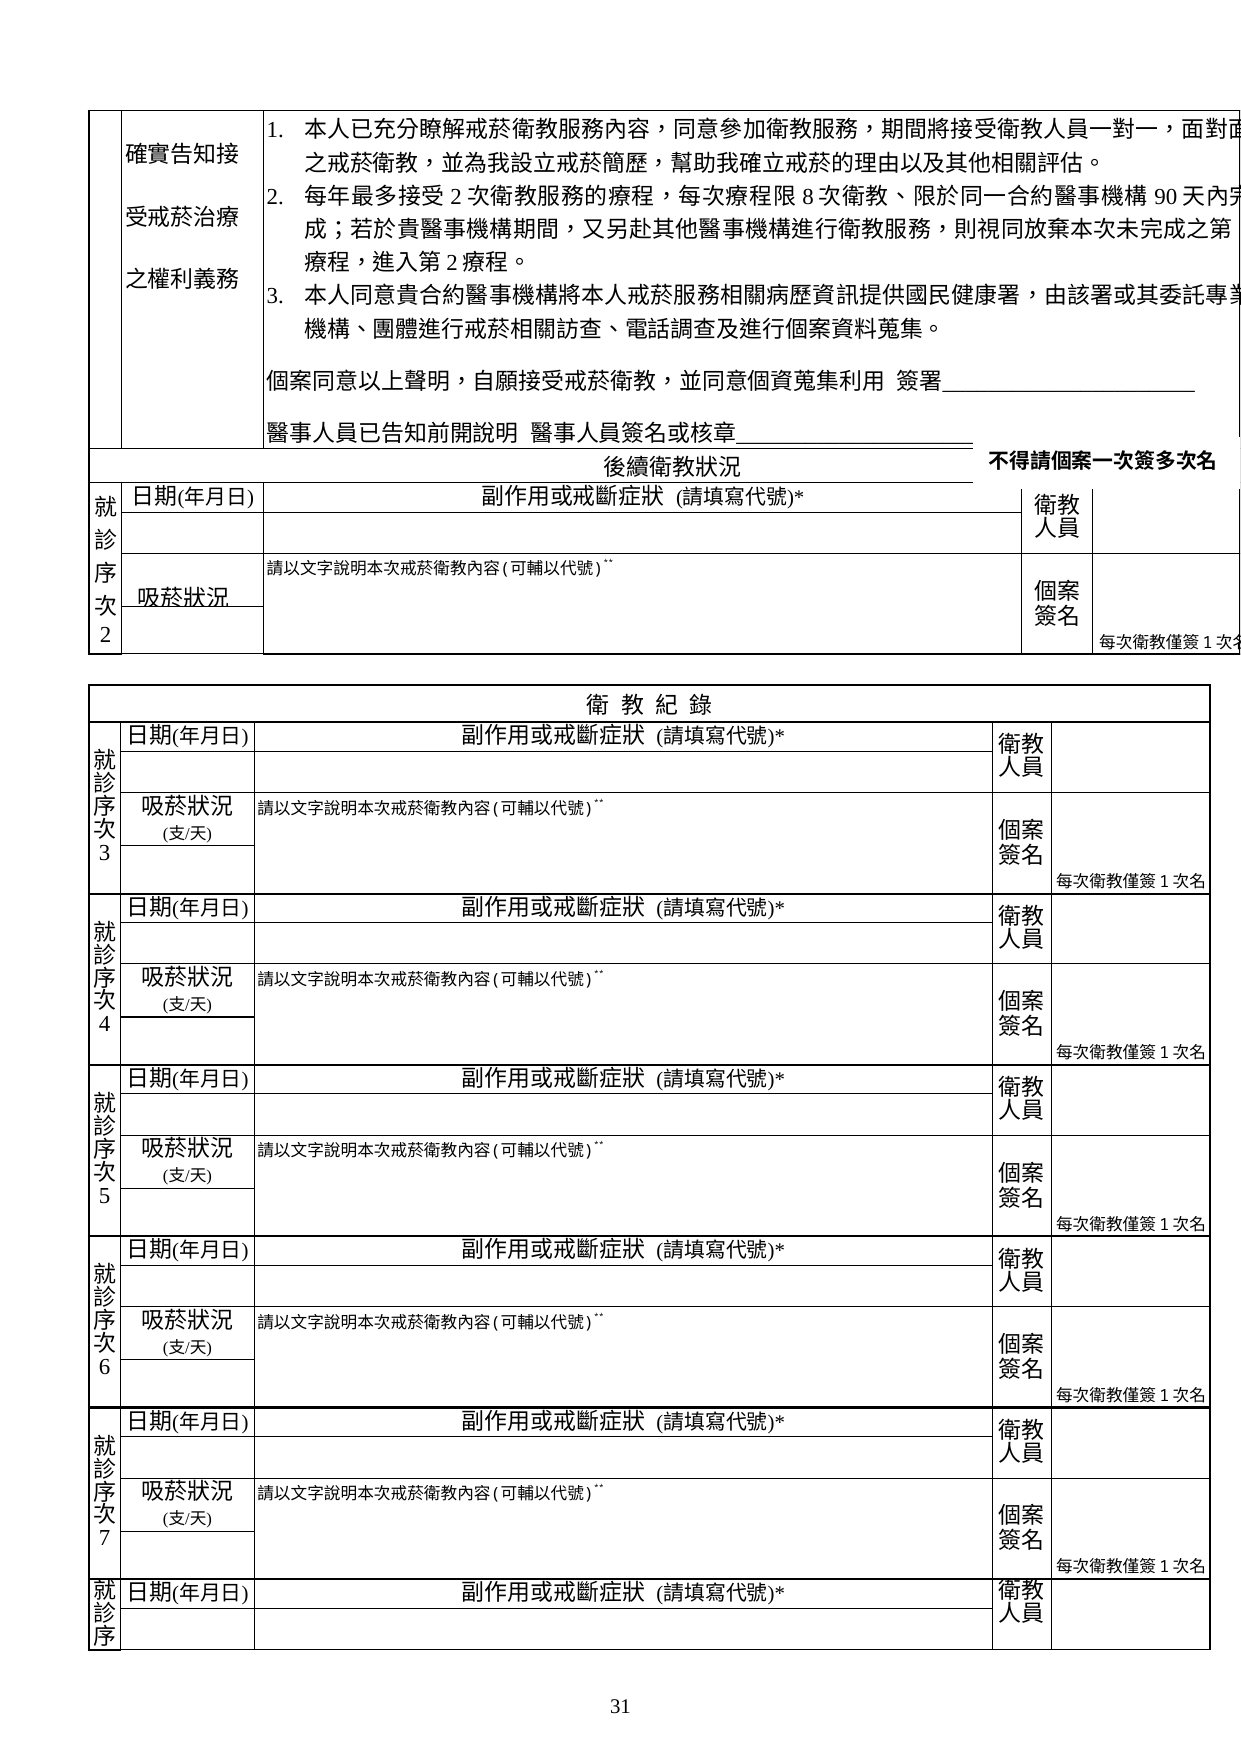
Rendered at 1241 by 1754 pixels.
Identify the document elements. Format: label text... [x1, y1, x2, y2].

table_cell 副作用或戒斷症狀 (請填寫代號)* [255, 723, 992, 751]
table_cell 確實告知接受戒菸治療之權利義務 [122, 111, 263, 448]
table_cell 副作用或戒斷症狀 (請填寫代號)* [264, 483, 1021, 512]
table_cell 每次衛教僅簽1次名 [1052, 793, 1209, 892]
table_cell [1052, 1580, 1209, 1649]
table_cell 後續衛教狀況 [90, 449, 973, 482]
table_cell 日期(年月日) [121, 1066, 254, 1093]
table_cell 就診序次5 [90, 1066, 120, 1235]
table_cell [1052, 1237, 1209, 1306]
table_cell 就診序次6 [90, 1237, 120, 1406]
table_cell [1052, 1409, 1209, 1477]
table_cell 個案簽名 [993, 1136, 1051, 1235]
table_cell [121, 1437, 254, 1477]
table_cell 請以文字說明本次戒菸衛教內容(可輔以代號)** [255, 964, 992, 1064]
table_cell [121, 1266, 254, 1306]
table_cell 請以文字說明本次戒菸衛教內容(可輔以代號)** [255, 793, 992, 892]
table_cell [121, 1360, 254, 1406]
table_cell [255, 1094, 992, 1135]
table_cell 個案簽名 [993, 964, 1051, 1064]
table_cell 吸菸狀況 (支/天) [122, 554, 263, 606]
table_cell 吸菸狀況 (支/天) [121, 1479, 254, 1531]
table_cell 日期(年月日) [121, 723, 254, 751]
table_cell [121, 1018, 254, 1064]
table_cell 吸菸狀況 (支/天) [121, 964, 254, 1016]
table_cell [121, 752, 254, 792]
table_cell 就診序次4 [90, 895, 120, 1064]
table_cell 請以文字說明本次戒菸衛教內容(可輔以代號)** [255, 1479, 992, 1578]
table_cell [255, 1609, 992, 1649]
table_cell 衛教人員 [993, 723, 1051, 792]
table_cell [121, 1609, 254, 1649]
table_cell 個案簽名 [993, 793, 1051, 892]
table_cell 衛教人員 [993, 1237, 1051, 1306]
table_cell [1052, 895, 1209, 963]
table_cell 衛教人員 [993, 895, 1051, 963]
table_cell [255, 923, 992, 963]
table_cell 初診資料 [90, 111, 121, 448]
table_cell 副作用或戒斷症狀 (請填寫代號)* [255, 1580, 992, 1607]
table_cell 日期(年月日) [121, 895, 254, 922]
table_cell 請以文字說明本次戒菸衛教內容(可輔以代號)** [255, 1136, 992, 1235]
table_cell 衛教人員 [993, 1066, 1051, 1135]
table_cell 請以文字說明本次戒菸衛教內容(可輔以代號)** [264, 554, 1021, 653]
table_cell 就診序次3 [90, 723, 120, 892]
table_cell [1052, 1066, 1209, 1135]
table_cell 個案簽名 [993, 1479, 1051, 1578]
table_cell 每次衛教僅簽1次名 [1093, 554, 1239, 653]
table_cell 個案簽名 [1022, 554, 1092, 653]
table_cell 副作用或戒斷症狀 (請填寫代號)* [255, 1237, 992, 1265]
table_cell [255, 1266, 992, 1306]
table_cell 個案簽名 [993, 1307, 1051, 1406]
table_cell 吸菸狀況 (支/天) [121, 793, 254, 845]
table_cell 就診序 [90, 1580, 120, 1649]
table_cell [121, 923, 254, 963]
table_cell 本人已充分瞭解戒菸衛教服務內容，同意參加衛教服務，期間將接受衛教人員一對一，面對面之戒菸衛教，並為我設立戒菸簡歷，幫助我確立戒菸的理由以及其他相關評估。 每年最多接受2次衛教服務的療程，每次療程限8次衛教、限於同一合約醫事機構90天內完成；若於貴醫事機構期間，又另赴其他醫事機構進行衛教服務，則視同放棄本次未完成之第1療程，進入第2療程。 本人同意貴合約醫事機構將本人戒菸服務相關病歷資訊提供國民健康署，由該署或其委託專業機構、團體進行戒菸相關訪查、電話調查及進行個案資料蒐集。 個案同意以上聲明，自願接受戒菸衛教，並同意個資蒐集利用 簽署______________________ 醫事人員已告知前開說明 醫事人員簽名或核章______________________ [264, 111, 1240, 489]
table_cell 就診序次2 [90, 483, 121, 653]
table_header 衛 教 紀 錄 [90, 686, 1209, 721]
table_cell 就診序次7 [90, 1409, 120, 1578]
table_cell [121, 846, 254, 892]
table_cell 衛教人員 [993, 1580, 1051, 1649]
table_cell 衛教人員 [993, 1409, 1051, 1477]
table_cell 吸菸狀況 (支/天) [121, 1136, 254, 1188]
table_cell 副作用或戒斷症狀 (請填寫代號)* [255, 895, 992, 922]
table_cell [121, 1532, 254, 1578]
table_cell [121, 1094, 254, 1135]
table_cell 副作用或戒斷症狀 (請填寫代號)* [255, 1066, 992, 1093]
table_cell 日期(年月日) [121, 1237, 254, 1265]
table_cell 吸菸狀況 (支/天) [121, 1307, 254, 1359]
table_cell [122, 607, 263, 653]
table_cell [255, 1437, 992, 1477]
table_cell 衛教人員 [1022, 489, 1092, 553]
table_cell 每次衛教僅簽1次名 [1052, 964, 1209, 1064]
table_cell [1052, 723, 1209, 792]
table_cell 每次衛教僅簽1次名 [1052, 1136, 1209, 1235]
table_cell [264, 513, 1021, 553]
table_cell 日期(年月日) [122, 483, 263, 512]
table_cell 副作用或戒斷症狀 (請填寫代號)* [255, 1409, 992, 1436]
table_cell [121, 1189, 254, 1235]
table_cell 每次衛教僅簽1次名 [1052, 1307, 1209, 1406]
table_cell 每次衛教僅簽1次名 [1052, 1479, 1209, 1578]
table_cell 日期(年月日) [121, 1580, 254, 1607]
table_cell 請以文字說明本次戒菸衛教內容(可輔以代號)** [255, 1307, 992, 1406]
table_cell [255, 752, 992, 792]
table_cell [122, 513, 263, 553]
table_cell [1093, 489, 1239, 553]
table_cell 日期(年月日) [121, 1409, 254, 1436]
